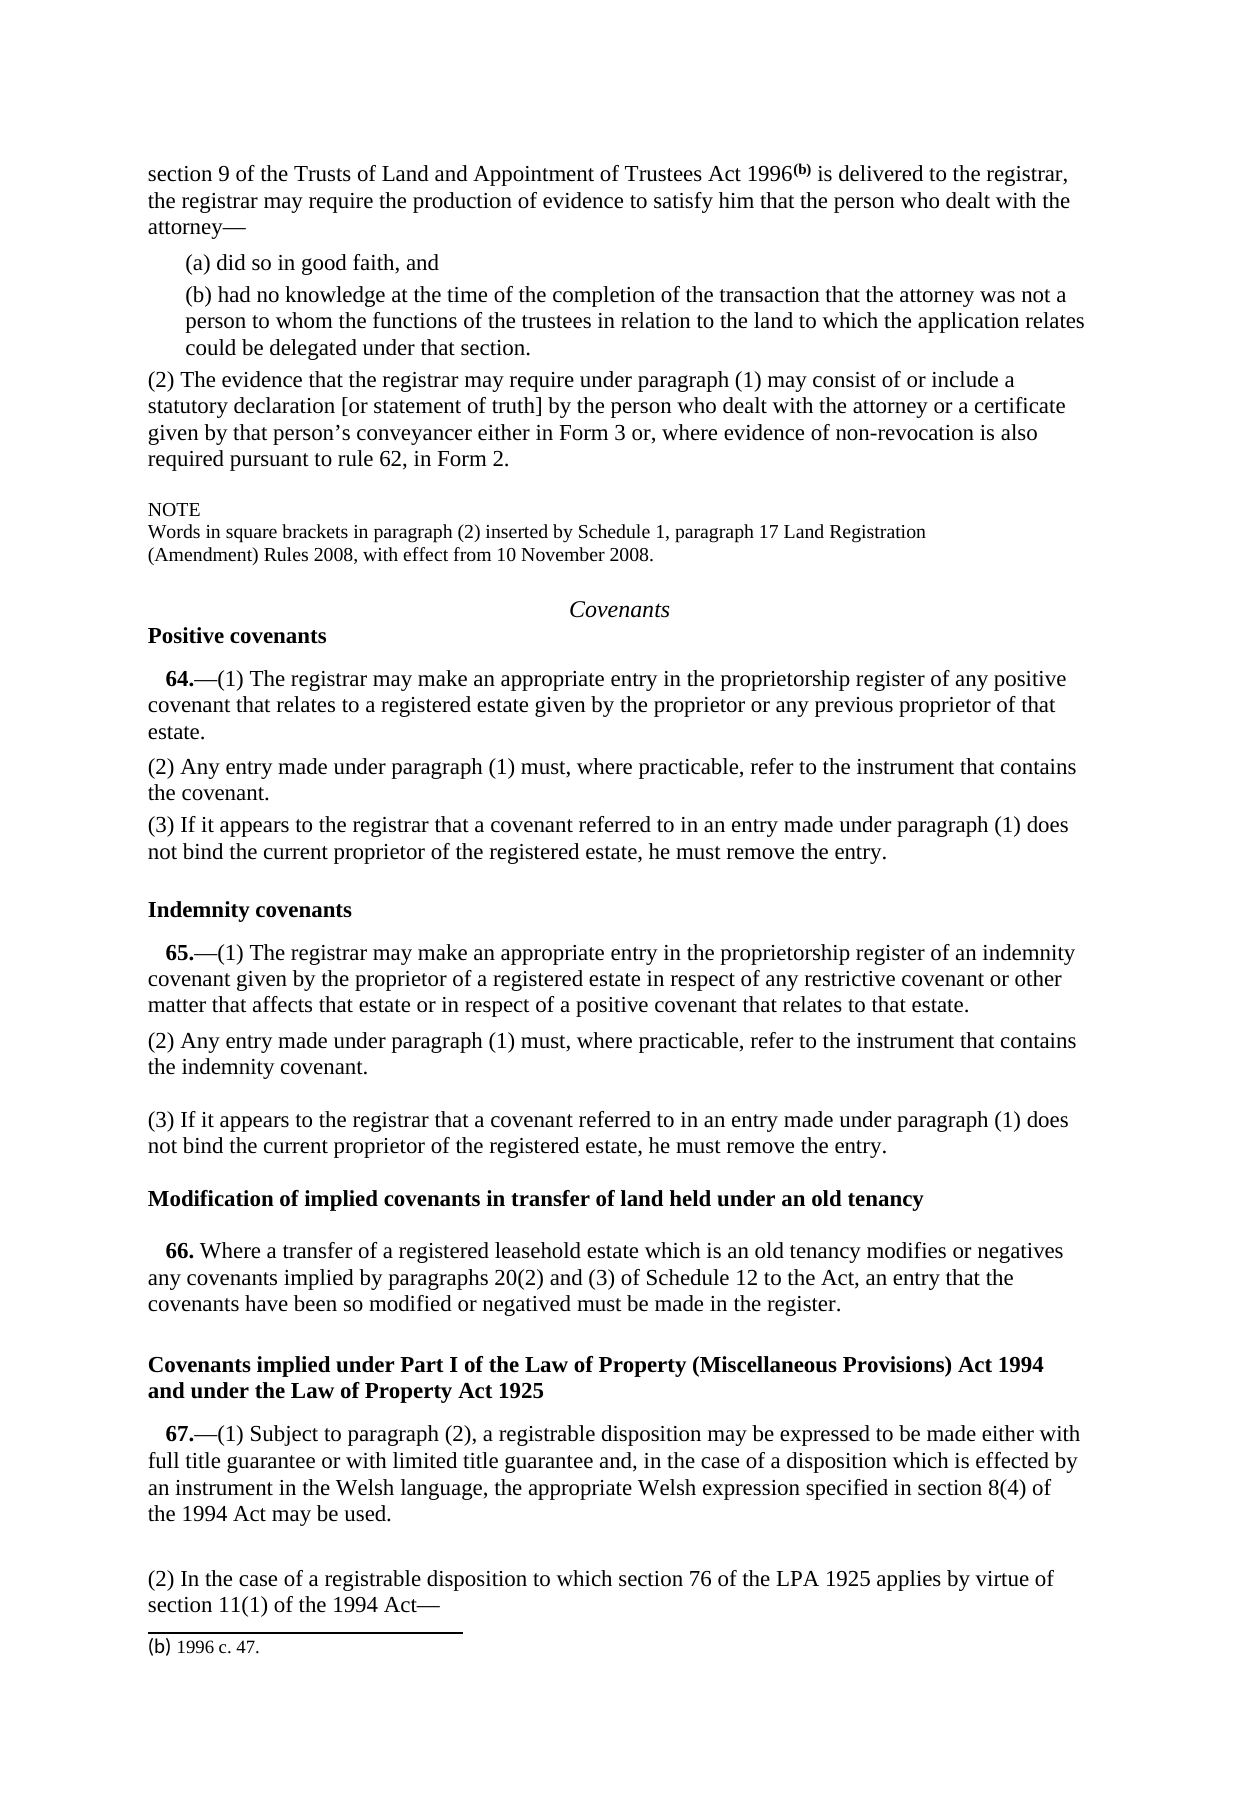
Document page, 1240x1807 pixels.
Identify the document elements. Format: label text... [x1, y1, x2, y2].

text Covenants implied under Part I of the Law of Property (Miscellaneous Provisions) Act 1994 and under the Law of Property Act 1925 [148, 1351, 1085, 1404]
text (b) had no knowledge at the time of the completion of the transaction that the attorney was not a person to whom the functions of the trustees in relation to the land to which the application relates could be delegated under that section. [185, 281, 1099, 360]
text (2) In the case of a registrable disposition to which section 76 of the LPA 1925 applies by virtue of section 11(1) of the 1994 Act— [148, 1564, 1099, 1617]
text Words in square brackets in paragraph (2) inserted by Schedule 1, paragraph 17 Land Registration (Amendment) Rules 2008, with effect from 10 November 2008. [148, 521, 1011, 566]
subtitle Indemnity covenants [148, 896, 1099, 922]
text 1996 c. 47. [148, 1633, 1099, 1659]
text (a) did so in good faith, and [185, 249, 1099, 275]
subtitle Covenants [148, 595, 1099, 622]
text (2) Any entry made under paragraph (1) must, where practicable, refer to the instrument that contains the indemnity covenant. [148, 1027, 1099, 1079]
text (3) If it appears to the registrar that a covenant referred to in an entry made under paragraph (1) does not bind the current proprietor of the registered estate, he must remove the entry. [148, 1106, 1099, 1158]
text (3) If it appears to the registrar that a covenant referred to in an entry made under paragraph (1) does not bind the current proprietor of the registered estate, he must remove the entry. [148, 811, 1099, 864]
text 64.—(1) The registrar may make an appropriate entry in the proprietorship register of any positive covenant that relates to a registered estate given by the proprietor or any previous proprietor of that estate. [148, 665, 1075, 744]
subtitle Modification of implied covenants in transfer of land held under an old tenancy [148, 1185, 1099, 1211]
text (2) Any entry made under paragraph (1) must, where practicable, refer to the instrument that contains the covenant. [148, 753, 1099, 806]
subtitle Positive covenants [148, 622, 1099, 649]
text (2) The evidence that the registrar may require under paragraph (1) may consist of or include a statutory declaration [or statement of truth] by the person who dealt with the attorney or a certificate given by that person’s conveyancer either in Form 3 or, where evidence of non-revocation is also required pursuant to rule 62, in Form 2. [148, 366, 1099, 471]
text section 9 of the Trusts of Land and Appointment of Trustees Act 1996 is delivered to the registrar, the registrar may require the production of evidence to satisfy him that the person who dealt with the attorney— [148, 161, 1099, 239]
text 66. Where a transfer of a registered leasehold estate which is an old tenancy modifies or negatives any covenants implied by paragraphs 20(2) and (3) of Schedule 12 to the Act, an entry that the covenants have been so modified or negatived must be made in the register. [148, 1238, 1075, 1317]
text 65.—(1) The registrar may make an appropriate entry in the proprietorship register of an indemnity covenant given by the proprietor of a registered estate in respect of any restrictive covenant or other matter that affects that estate or in respect of a positive covenant that relates to that estate. [148, 939, 1099, 1018]
text 67.—(1) Subject to paragraph (2), a registrable disposition may be expressed to be made either with full title guarantee or with limited title guarantee and, in the case of a disposition which is effected by an instrument in the Welsh language, the appropriate Welsh expression specified in section 8(4) of the 1994 Act may be used. [148, 1420, 1083, 1527]
subtitle NOTE [148, 498, 1099, 521]
